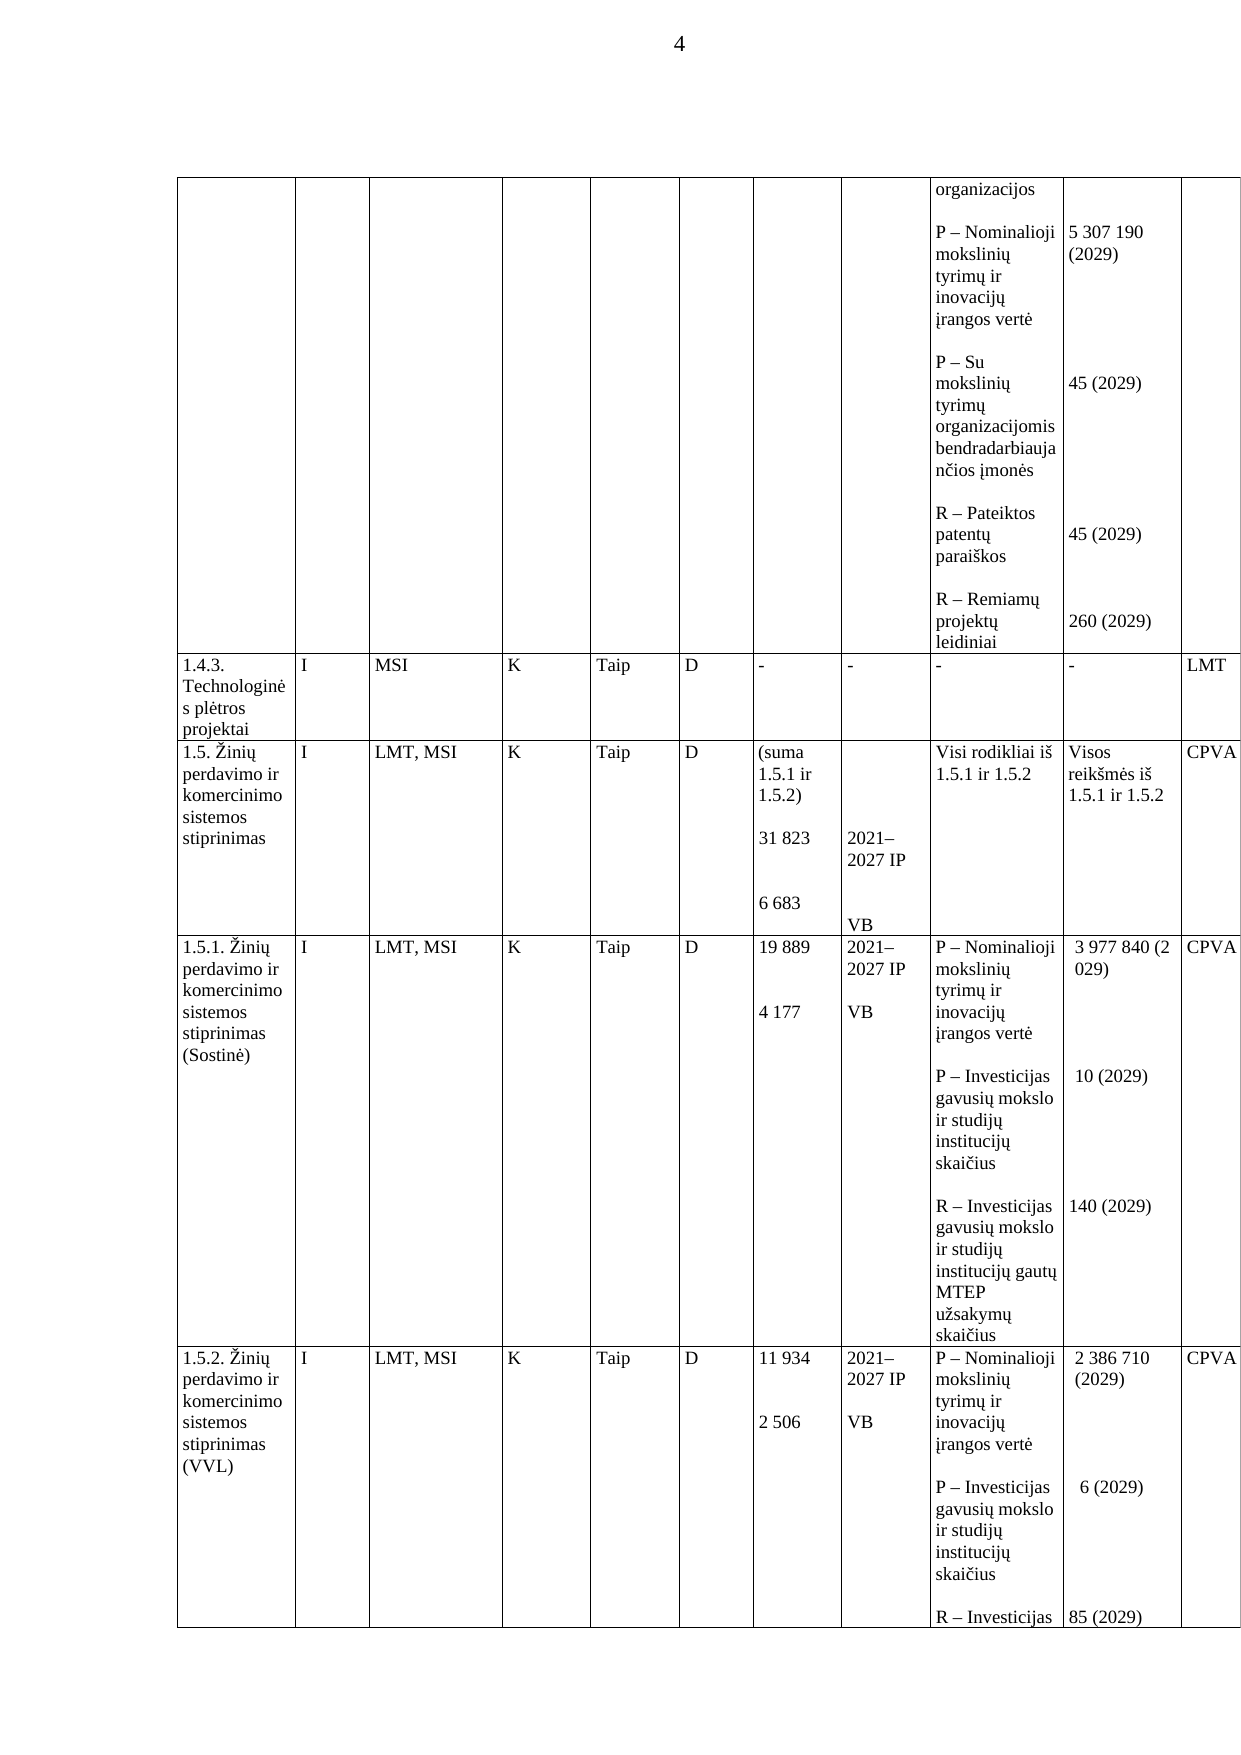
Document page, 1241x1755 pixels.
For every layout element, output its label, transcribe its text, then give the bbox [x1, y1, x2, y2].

table_cell CPVA [1182, 741, 1240, 935]
table_cell CPVA [1182, 1347, 1240, 1627]
table_cell LMT, MSI [370, 936, 502, 1346]
table_cell [591, 178, 679, 653]
table_cell I [296, 654, 369, 740]
table_cell [1182, 178, 1240, 653]
table_cell (suma 1.5.1 ir 1.5.2) 31 823 6 683 [754, 741, 841, 935]
table_cell Visi rodikliai iš 1.5.1 ir 1.5.2 [931, 741, 1063, 935]
table_cell 1.5.2. Žinių perdavimo ir komercinimo sistemos stiprinimas (VVL) [178, 1347, 295, 1627]
table_cell LMT, MSI [370, 1347, 502, 1627]
table_cell LMT [1182, 654, 1240, 740]
table_cell Taip [591, 1347, 679, 1627]
table_cell 1.5.1. Žinių perdavimo ir komercinimo sistemos stiprinimas (Sostinė) [178, 936, 295, 1346]
table_cell [503, 178, 590, 653]
table_cell K [503, 936, 590, 1346]
table_cell - [842, 654, 930, 740]
table_cell organizacijos P – Nominalioji mokslinių tyrimų ir inovacijų įrangos vertė P – Su mokslinių tyrimų organizacijomis bendradarbiaujančios įmonės R – Pateiktos patentų paraiškos R – Remiamų projektų leidiniai [931, 178, 1063, 653]
table_cell D [680, 741, 753, 935]
table_cell 2021–2027 IP VB [842, 741, 930, 935]
table_cell CPVA [1182, 936, 1240, 1346]
table_cell [680, 178, 753, 653]
table_cell 5 307 190 (2029) 45 (2029) 45 (2029) 260 (2029) [1064, 178, 1181, 653]
table_cell 19 889 4 177 [754, 936, 841, 1346]
table_cell Taip [591, 654, 679, 740]
table_cell P – Nominalioji mokslinių tyrimų ir inovacijų įrangos vertė P – Investicijas gavusių mokslo ir studijų institucijų skaičius R – Investicijas gavusių mokslo ir studijų institucijų gautų MTEP užsakymų skaičius [931, 936, 1063, 1346]
table_cell - [754, 654, 841, 740]
table_cell 3 977 840 (2029) 10 (2029) 140 (2029) [1064, 936, 1181, 1346]
table_cell [370, 178, 502, 653]
table_cell D [680, 1347, 753, 1627]
table_cell MSI [370, 654, 502, 740]
table_cell 1.5. Žinių perdavimo ir komercinimo sistemos stiprinimas [178, 741, 295, 935]
table_cell [842, 178, 930, 653]
table_cell I [296, 741, 369, 935]
table_cell I [296, 936, 369, 1346]
table_cell Taip [591, 936, 679, 1346]
table_cell LMT, MSI [370, 741, 502, 935]
table_cell Taip [591, 741, 679, 935]
table_cell K [503, 741, 590, 935]
table_cell 11 934 2 506 [754, 1347, 841, 1627]
table_cell [178, 178, 295, 653]
table_cell K [503, 1347, 590, 1627]
table_cell 2 386 710 (2029) 6 (2029) 85 (2029) [1064, 1347, 1181, 1627]
table_cell [296, 178, 369, 653]
table_cell 2021–2027 IP VB [842, 936, 930, 1346]
table_cell D [680, 936, 753, 1346]
table_cell - [1064, 654, 1181, 740]
table_cell D [680, 654, 753, 740]
table_cell [754, 178, 841, 653]
table_cell 1.4.3. Technologinės plėtros projektai [178, 654, 295, 740]
table_cell Visos reikšmės iš 1.5.1 ir 1.5.2 [1064, 741, 1181, 935]
table_cell - [931, 654, 1063, 740]
table_cell P – Nominalioji mokslinių tyrimų ir inovacijų įrangos vertė P – Investicijas gavusių mokslo ir studijų institucijų skaičius R – Investicijas [931, 1347, 1063, 1627]
table_cell I [296, 1347, 369, 1627]
table_cell 2021–2027 IP VB [842, 1347, 930, 1627]
table_cell K [503, 654, 590, 740]
